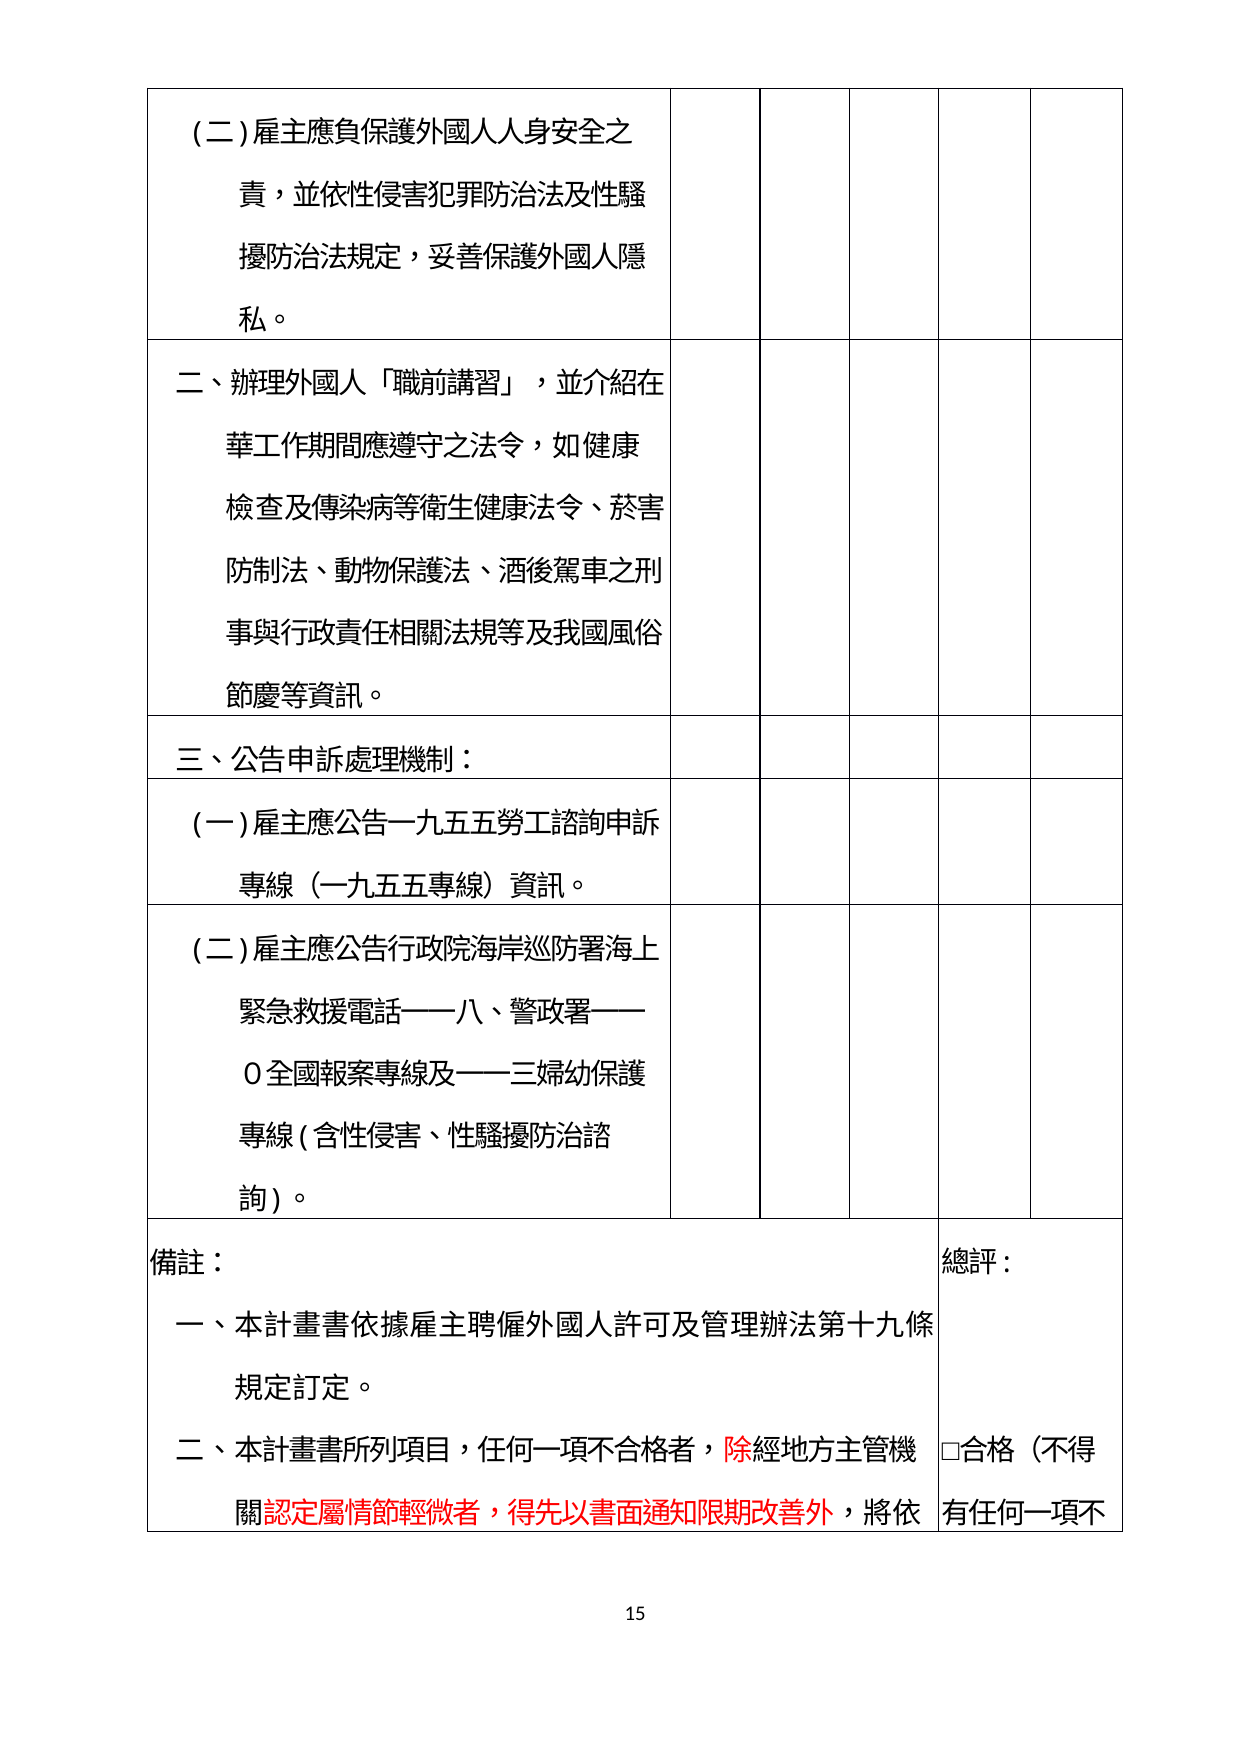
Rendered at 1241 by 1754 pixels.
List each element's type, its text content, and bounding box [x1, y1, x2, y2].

table_cell 總評: □合格（不得有任何一項不 [939, 1219, 1122, 1531]
table_cell (二)雇主應負保護外國人人身安全之責，並依性侵害犯罪防治法及性騷擾防治法規定，妥善保護外國人隱私。 [148, 89, 670, 338]
table_cell [761, 716, 849, 778]
table_cell [850, 340, 938, 714]
table_cell [671, 89, 759, 338]
table_cell [939, 89, 1030, 338]
table_cell [671, 779, 759, 904]
table_cell [761, 340, 849, 714]
table_cell [1031, 340, 1122, 714]
table_cell 三、公告申訴處理機制： [148, 716, 670, 778]
table_cell [939, 716, 1030, 778]
table_cell 二、辦理外國人「職前講習」，並介紹在華工作期間應遵守之法令，如健康檢查及傳染病等衛生健康法令、菸害防制法、動物保護法、酒後駕車之刑事與行政責任相關法規等及我國風俗節慶等資訊。 [148, 340, 670, 714]
table_cell [850, 779, 938, 904]
table_cell [939, 905, 1030, 1218]
table_cell [939, 779, 1030, 904]
table_cell [850, 716, 938, 778]
table_cell [671, 905, 759, 1218]
table_cell [761, 779, 849, 904]
table_cell [761, 89, 849, 338]
table_cell [761, 905, 849, 1218]
table_cell [671, 716, 759, 778]
table_cell [939, 340, 1030, 714]
table_cell [1031, 779, 1122, 904]
table_cell 備註： 一、本計畫書依據雇主聘僱外國人許可及管理辦法第十九條規定訂定。 二、本計畫書所列項目，任何一項不合格者，除經地方主管機關認定屬情節輕微者，得先以書面通知限期改善外，將依 [148, 1219, 938, 1531]
table_cell [850, 905, 938, 1218]
table_cell [1031, 716, 1122, 778]
table_cell (二)雇主應公告行政院海岸巡防署海上緊急救援電話一一八、警政署一一０全國報案專線及一一三婦幼保護專線(含性侵害、性騷擾防治諮詢)。 [148, 905, 670, 1218]
table_cell [1031, 905, 1122, 1218]
table_cell [671, 340, 759, 714]
table_cell (一)雇主應公告一九五五勞工諮詢申訴專線（一九五五專線）資訊。 [148, 779, 670, 904]
table_cell [850, 89, 938, 338]
table_cell [1031, 89, 1122, 338]
